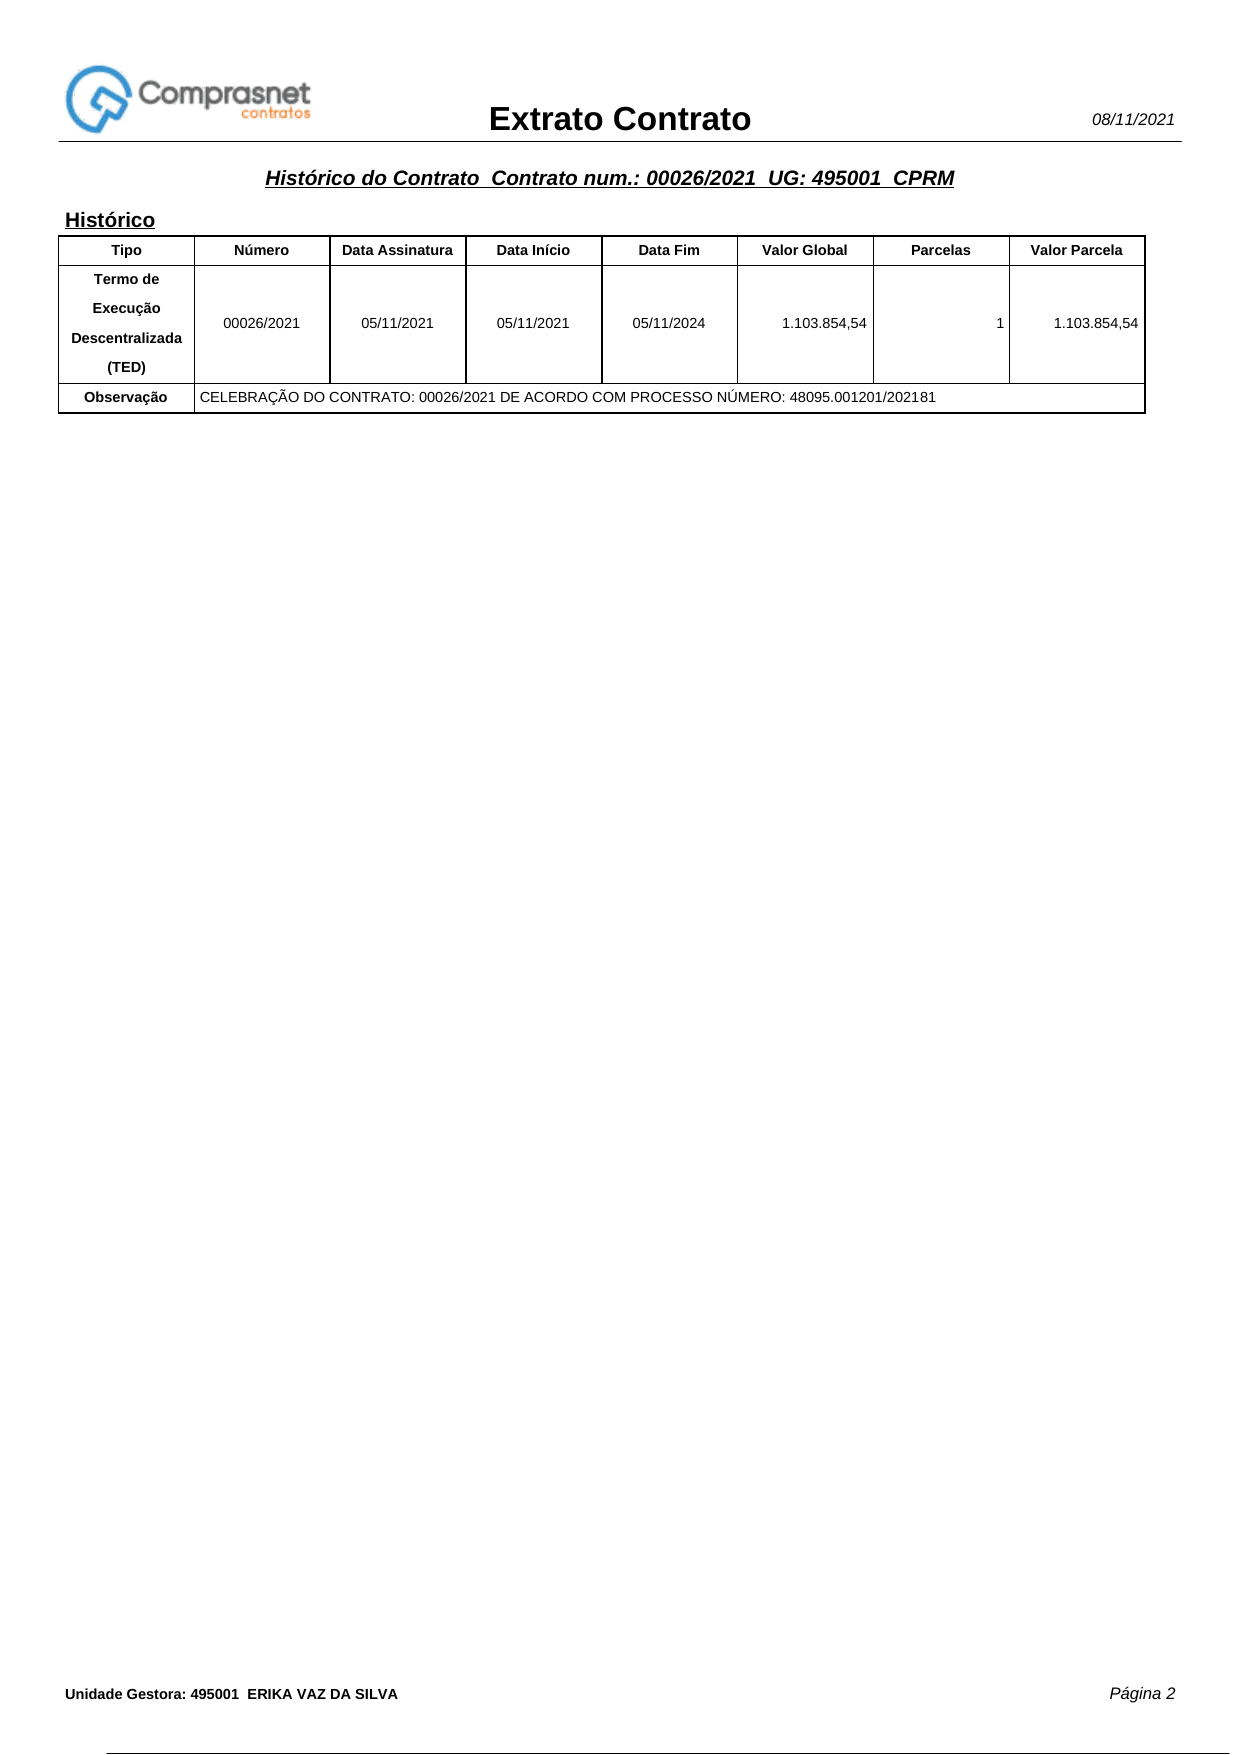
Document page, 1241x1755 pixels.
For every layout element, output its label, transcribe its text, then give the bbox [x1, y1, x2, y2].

table_cell 1.103.854,54 [1010, 266, 1144, 383]
table_header Valor Parcela [1010, 237, 1144, 264]
subtitle Histórico [65, 207, 155, 228]
table_header Tipo [59, 237, 194, 264]
table_header Data Início [467, 237, 601, 264]
table_cell 05/11/2021 [467, 266, 601, 383]
table_header Número [195, 237, 329, 264]
table_cell Termo de Execução Descentralizada (TED) [59, 266, 194, 383]
table_cell 1.103.854,54 [738, 266, 873, 383]
table_header Valor Global [738, 237, 873, 264]
table_cell 05/11/2024 [603, 266, 737, 383]
table_cell Observação [59, 384, 194, 412]
table_cell 00026/2021 [195, 266, 329, 383]
table_header Data Fim [603, 237, 737, 264]
text Histórico do Contrato ­ Contrato num.: 00026/2021 ­ UG: 495001 ­ CPRM [265, 166, 1193, 190]
table_header Parcelas [874, 237, 1009, 264]
table_header Data Assinatura [331, 237, 465, 264]
table_cell 05/11/2021 [331, 266, 465, 383]
table_cell 1 [874, 266, 1009, 383]
table_cell CELEBRAÇÃO DO CONTRATO: 00026/2021 DE ACORDO COM PROCESSO NÚMERO: 48095.001201/2021­81 [195, 384, 1144, 412]
